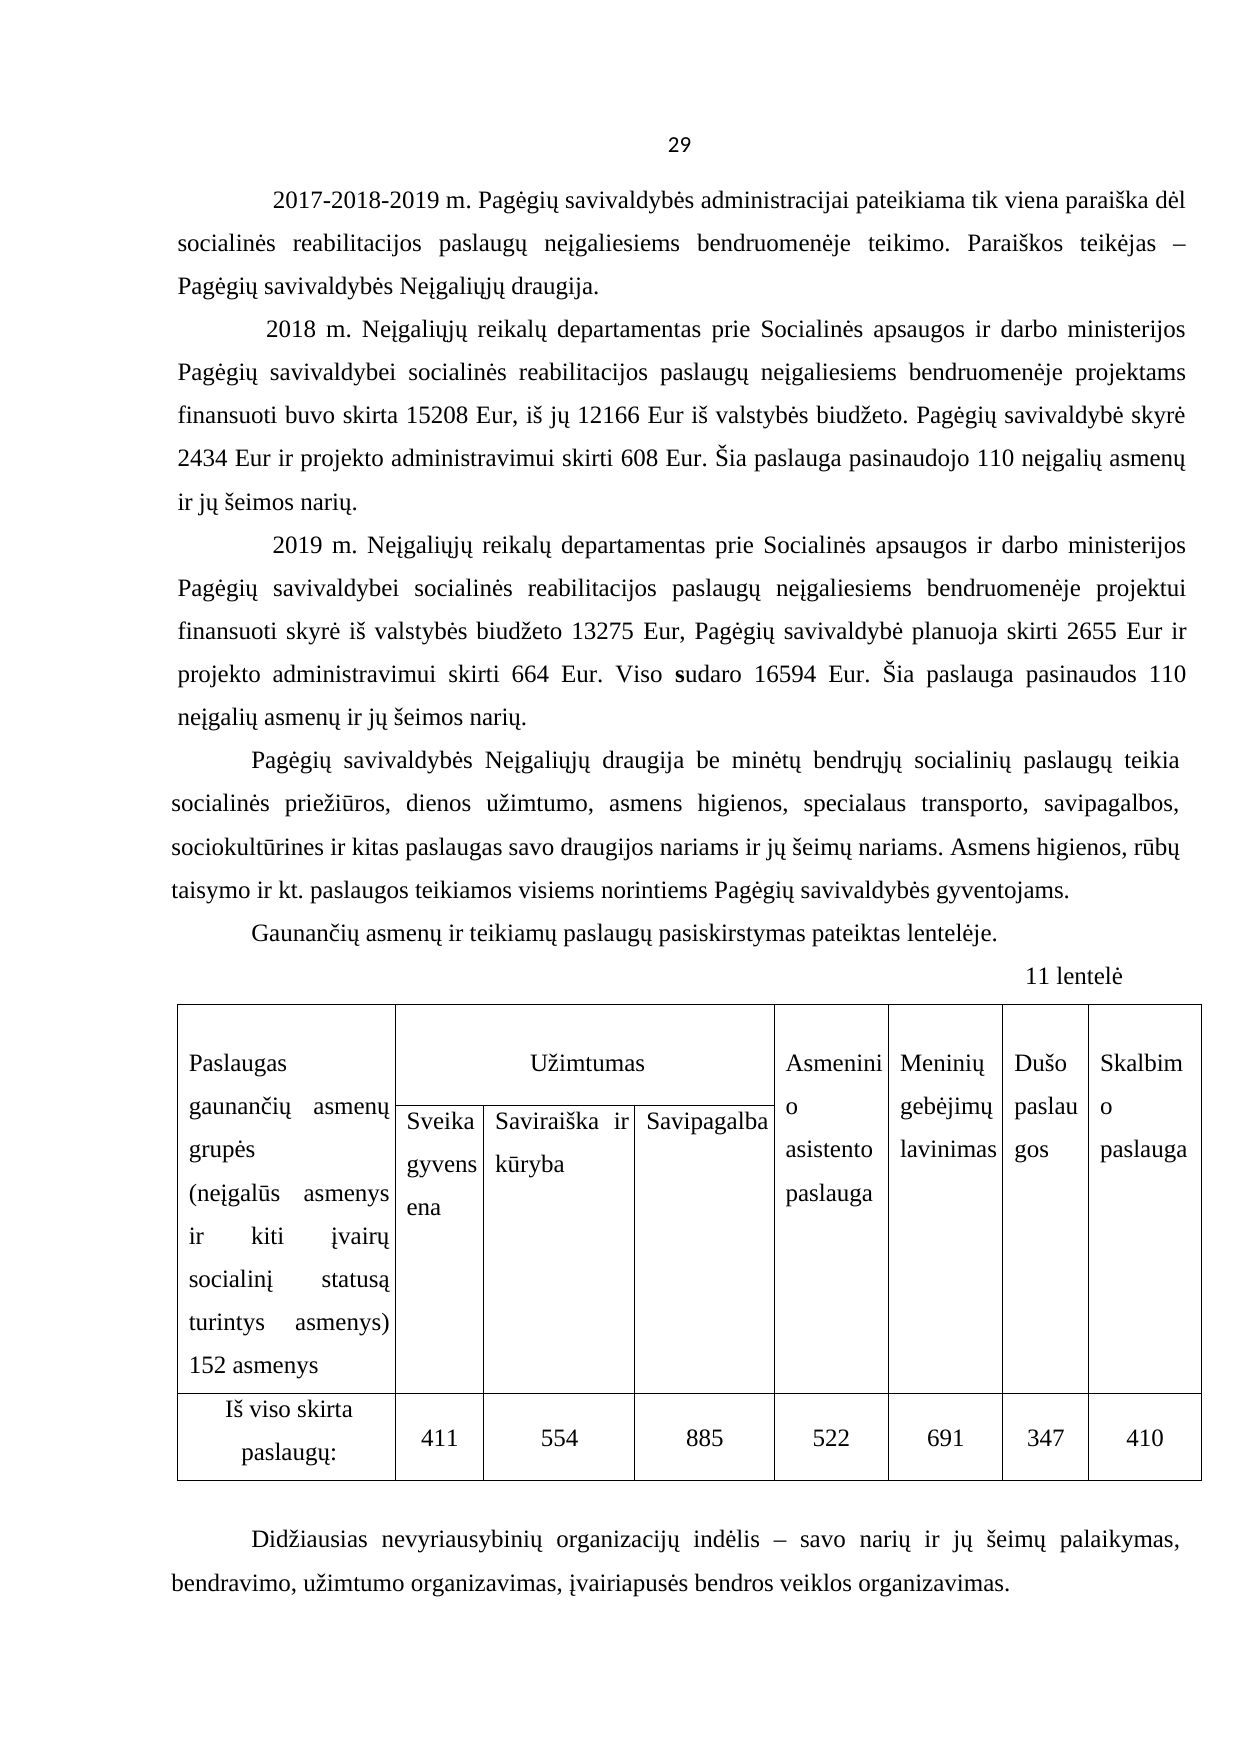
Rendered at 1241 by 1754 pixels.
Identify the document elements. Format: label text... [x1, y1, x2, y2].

text Didžiausias nevyriausybinių organizacijų indėlis – savo narių ir jų šeimų palaikymas, bendravimo, užimtumo organizavimas, įvairiapusės bendros veiklos organizavimas. [171, 1524, 1181, 1596]
text 2019 m. Neįgaliųjų reikalų departamentas prie Socialinės apsaugos ir darbo ministerijos Pagėgių savivaldybei socialinės reabilitacijos paslaugų neįgaliesiems bendruomenėje projektui finansuoti skyrė iš valstybės biudžeto 13275 Eur, Pagėgių savivaldybė planuoja skirti 2655 Eur ir projekto administravimui skirti 664 Eur. Viso sudaro 16594 Eur. Šia paslauga pasinaudos 110 neįgalių asmenų ir jų šeimos narių. [177, 530, 1187, 731]
table_cell 522 [775, 1394, 888, 1480]
text 2017-2018-2019 m. Pagėgių savivaldybės administracijai pateikiama tik viena paraiška dėl socialinės reabilitacijos paslaugų neįgaliesiems bendruomenėje teikimo. Paraiškos teikėjas – Pagėgių savivaldybės Neįgaliųjų draugija. [177, 185, 1187, 300]
table_header Paslaugas gaunančių asmenų grupės (neįgalūs asmenys ir kiti įvairų socialinį statusą turintys asmenys) 152 asmenys [178, 1005, 395, 1393]
table_header Meninių gebėjimų lavinimas [889, 1005, 1002, 1393]
table_cell Saviraiška ir kūryba [484, 1106, 634, 1393]
table_cell Savipagalba [635, 1106, 774, 1393]
table_cell 885 [635, 1394, 774, 1480]
table_cell 691 [889, 1394, 1002, 1480]
table_cell 554 [484, 1394, 634, 1480]
table_cell 410 [1089, 1394, 1201, 1480]
table_cell 347 [1003, 1394, 1088, 1480]
text 11 lentelė [171, 961, 1187, 990]
table_header Dušo paslau gos [1003, 1005, 1088, 1393]
text Pagėgių savivaldybės Neįgaliųjų draugija be minėtų bendrųjų socialinių paslaugų teikia socialinės priežiūros, dienos užimtumo, asmens higienos, specialaus transporto, savipagalbos, sociokultūrines ir kitas paslaugas savo draugijos nariams ir jų šeimų nariams. Asmens higienos, rūbų taisymo ir kt. paslaugos teikiamos visiems norintiems Pagėgių savivaldybės gyventojams. [171, 745, 1181, 903]
table_cell Sveika gyvensena [396, 1106, 483, 1393]
text 2018 m. Neįgaliųjų reikalų departamentas prie Socialinės apsaugos ir darbo ministerijos Pagėgių savivaldybei socialinės reabilitacijos paslaugų neįgaliesiems bendruomenėje projektams finansuoti buvo skirta 15208 Eur, iš jų 12166 Eur iš valstybės biudžeto. Pagėgių savivaldybė skyrė 2434 Eur ir projekto administravimui skirti 608 Eur. Šia paslauga pasinaudojo 110 neįgalių asmenų ir jų šeimos narių. [177, 314, 1187, 515]
table_cell Iš viso skirta paslaugų: [178, 1394, 395, 1480]
table_cell 411 [396, 1394, 483, 1480]
text Gaunančių asmenų ir teikiamų paslaugų pasiskirstymas pateiktas lentelėje. [171, 918, 1181, 947]
table_header Skalbimo paslauga [1089, 1005, 1201, 1393]
table_header Užimtumas [396, 1005, 774, 1105]
table_header Asmeninio asistento paslauga [775, 1005, 888, 1393]
